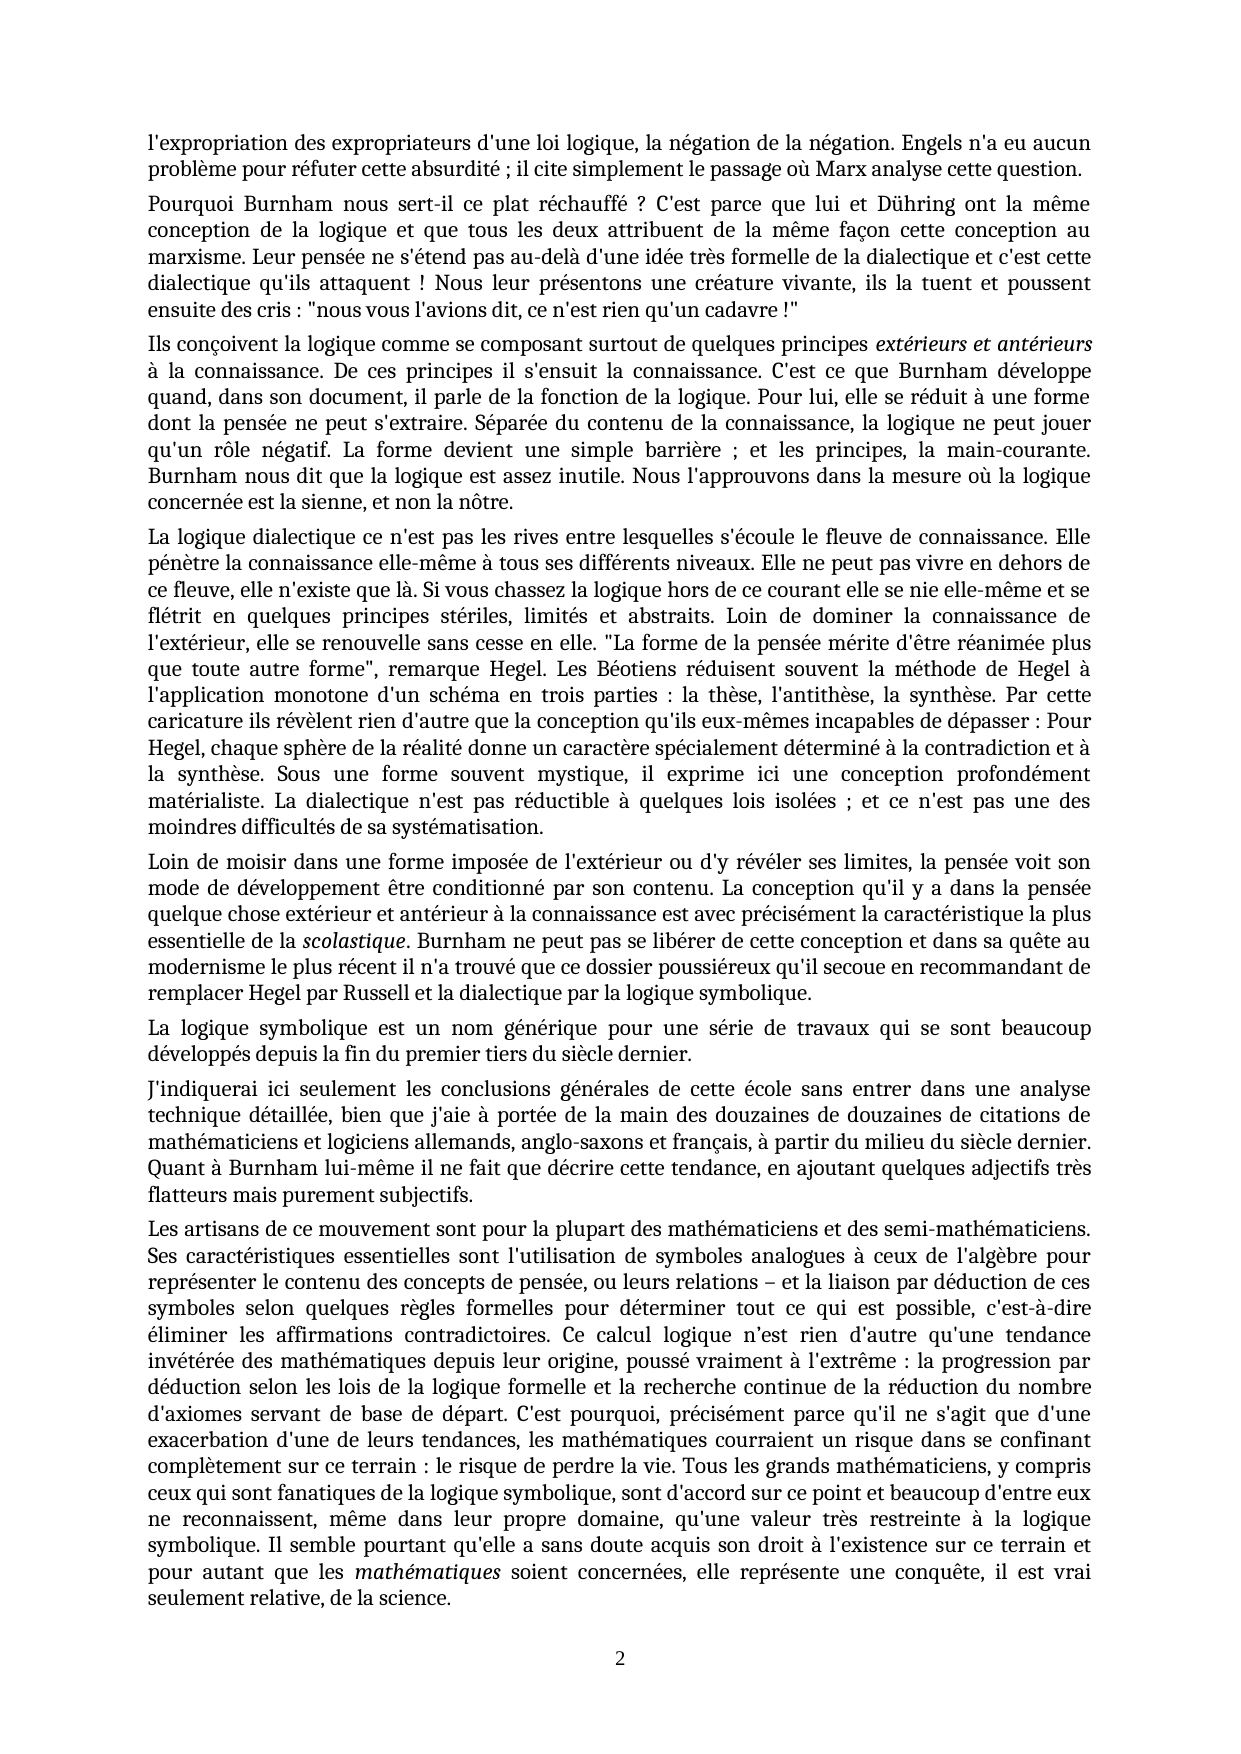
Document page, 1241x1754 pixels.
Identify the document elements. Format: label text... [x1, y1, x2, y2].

text La logique symbolique est un nom générique pour une série de travaux qui se sont beaucoup développés depuis la fin du premier tiers du siècle dernier. [148, 1015, 1093, 1068]
text J'indiquerai ici seulement les conclusions générales de cette école sans entrer dans une analyse technique détaillée, bien que j'aie à portée de la main des douzaines de douzaines de citations de mathématiciens et logiciens allemands, anglo-saxons et français, à partir du milieu du siècle dernier. Quant à Burnham lui-même il ne fait que décrire cette tendance, en ajoutant quelques adjectifs très flatteurs mais purement subjectifs. [148, 1076, 1093, 1208]
text Les artisans de ce mouvement sont pour la plupart des mathématiciens et des semi-mathématiciens. Ses caractéristiques essentielles sont l'utilisation de symboles analogues à ceux de l'algèbre pour représenter le contenu des concepts de pensée, ou leurs relations – et la liaison par déduction de ces symboles selon quelques règles formelles pour déterminer tout ce qui est possible, c'est-à-dire éliminer les affirmations contradictoires. Ce calcul logique n’est rien d'autre qu'une tendance invétérée des mathématiques depuis leur origine, poussé vraiment à l'extrême : la progression par déduction selon les lois de la logique formelle et la recherche continue de la réduction du nombre d'axiomes servant de base de départ. C'est pourquoi, précisément parce qu'il ne s'agit que d'une exacerbation d'une de leurs tendances, les mathématiques courraient un risque dans se confinant complètement sur ce terrain : le risque de perdre la vie. Tous les grands mathématiciens, y compris ceux qui sont fanatiques de la logique symbolique, sont d'accord sur ce point et beaucoup d'entre eux ne reconnaissent, même dans leur propre domaine, qu'une valeur très restreinte à la logique symbolique. Il semble pourtant qu'elle a sans doute acquis son droit à l'existence sur ce terrain et pour autant que les mathématiques soient concernées, elle représente une conquête, il est vrai seulement relative, de la science. [148, 1216, 1093, 1611]
text Ils conçoivent la logique comme se composant surtout de quelques principes extérieurs et antérieurs à la connaissance. De ces principes il s'ensuit la connaissance. C'est ce que Burnham développe quand, dans son document, il parle de la fonction de la logique. Pour lui, elle se réduit à une forme dont la pensée ne peut s'extraire. Séparée du contenu de la connaissance, la logique ne peut jouer qu'un rôle négatif. La forme devient une simple barrière ; et les principes, la main-courante. Burnham nous dit que la logique est assez inutile. Nous l'approuvons dans la mesure où la logique concernée est la sienne, et non la nôtre. [148, 331, 1093, 516]
text Pourquoi Burnham nous sert-il ce plat réchauffé ? C'est parce que lui et Dühring ont la même conception de la logique et que tous les deux attribuent de la même façon cette conception au marxisme. Leur pensée ne s'étend pas au-delà d'une idée très formelle de la dialectique et c'est cette dialectique qu'ils attaquent ! Nous leur présentons une créature vivante, ils la tuent et poussent ensuite des cris : "nous vous l'avions dit, ce n'est rien qu'un cadavre !" [148, 191, 1093, 323]
text l'expropriation des expropriateurs d'une loi logique, la négation de la négation. Engels n'a eu aucun problème pour réfuter cette absurdité ; il cite simplement le passage où Marx analyse cette question. [148, 130, 1093, 183]
text La logique dialectique ce n'est pas les rives entre lesquelles s'écoule le fleuve de connaissance. Elle pénètre la connaissance elle-même à tous ses différents niveaux. Elle ne peut pas vivre en dehors de ce fleuve, elle n'existe que là. Si vous chassez la logique hors de ce courant elle se nie elle-même et se flétrit en quelques principes stériles, limités et abstraits. Loin de dominer la connaissance de l'extérieur, elle se renouvelle sans cesse en elle. "La forme de la pensée mérite d'être réanimée plus que toute autre forme", remarque Hegel. Les Béotiens réduisent souvent la méthode de Hegel à l'application monotone d'un schéma en trois parties : la thèse, l'antithèse, la synthèse. Par cette caricature ils révèlent rien d'autre que la conception qu'ils eux-mêmes incapables de dépasser : Pour Hegel, chaque sphère de la réalité donne un caractère spécialement déterminé à la contradiction et à la synthèse. Sous une forme souvent mystique, il exprime ici une conception profondément matérialiste. La dialectique n'est pas réductible à quelques lois isolées ; et ce n'est pas une des moindres difficultés de sa systématisation. [148, 524, 1093, 840]
text Loin de moisir dans une forme imposée de l'extérieur ou d'y révéler ses limites, la pensée voit son mode de développement être conditionné par son contenu. La conception qu'il y a dans la pensée quelque chose extérieur et antérieur à la connaissance est avec précisément la caractéristique la plus essentielle de la scolastique. Burnham ne peut pas se libérer de cette conception et dans sa quête au modernisme le plus récent il n'a trouvé que ce dossier poussiéreux qu'il secoue en recommandant de remplacer Hegel par Russell et la dialectique par la logique symbolique. [148, 848, 1093, 1007]
